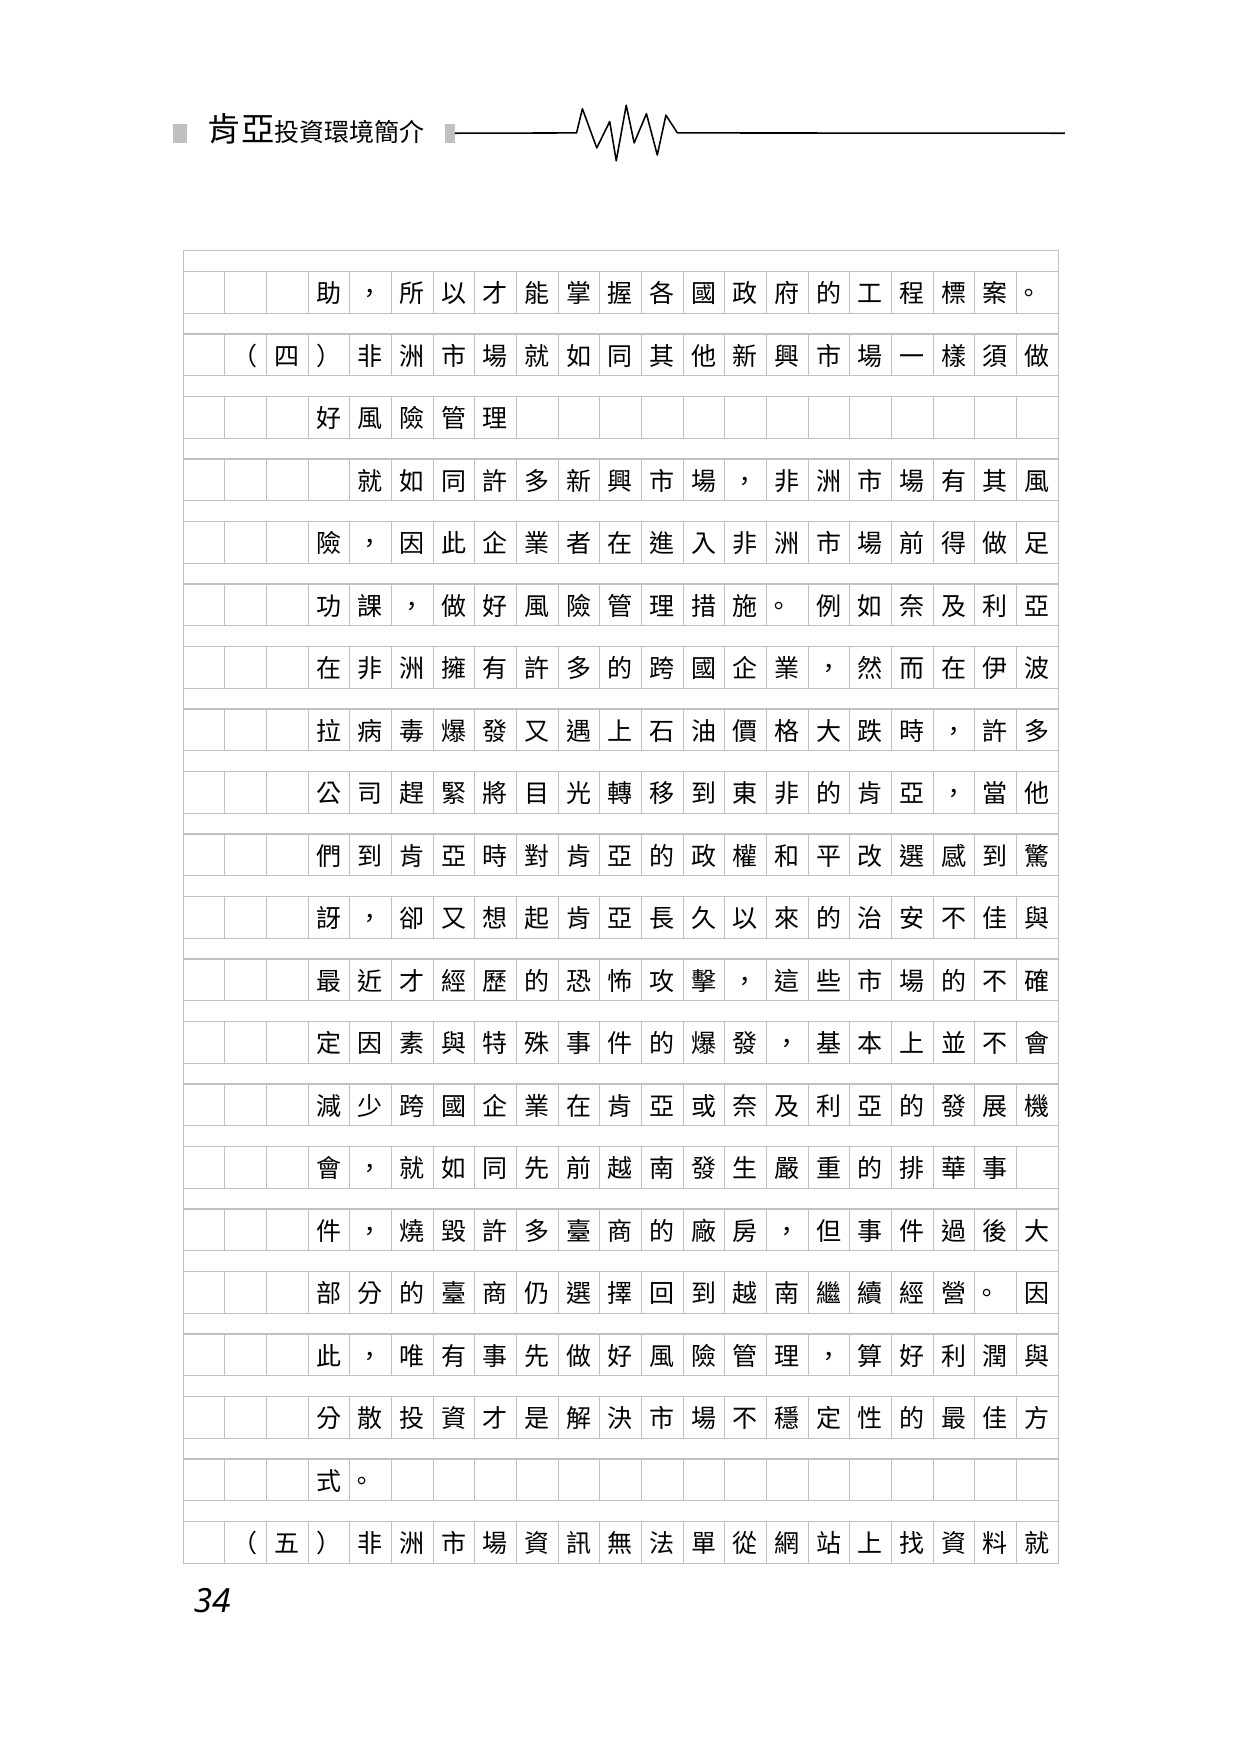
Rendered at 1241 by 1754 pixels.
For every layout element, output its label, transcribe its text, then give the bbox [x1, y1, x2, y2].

text [767, 397, 808, 438]
text [559, 397, 599, 438]
text 法 [642, 1522, 683, 1563]
text [934, 397, 974, 438]
text [642, 397, 683, 438]
text ） [309, 335, 349, 375]
text [267, 397, 308, 438]
text [207, 335, 224, 375]
text 四 [267, 335, 308, 375]
text 興 [767, 335, 808, 375]
text 樣 [934, 335, 974, 375]
text 市 [809, 335, 849, 375]
text 資 [934, 1522, 974, 1563]
text 非 [350, 335, 391, 375]
text [207, 397, 224, 438]
text 做 [1017, 335, 1058, 375]
text （ [225, 1522, 266, 1563]
text [600, 397, 641, 438]
text 站 [809, 1522, 849, 1563]
text 就如同許多新興市場，非洲市場有其風險，因此企業者在進入非洲市場前得做足功課，做好風險管理措施。例如奈及利亞在非洲擁有許多的跨國企業，然而在伊波拉病毒爆發又遇上石油價格大跌時，許多公司趕緊將目光轉移到東非的肯亞，當他們到肯亞時對肯亞的政權和平改選感到驚訝，卻又想起肯亞長久以來的治安不佳與最近才經歷的恐怖攻擊，這些市場的不確定因素與特殊事件的爆發，基本上並不會減少跨國企業在肯亞或奈及利亞的發展機會，就如同先前越南發生嚴重的排華事件，燒毀許多臺商的廠房，但事件過後大部分的臺商仍選擇回到越南繼續經營。因此，唯有事先做好風險管理，算好利潤與分散投資才是解決市場不穩定性的最佳方式。 [281, 751, 1058, 771]
text 就如同許多新興市場，非洲市場有其風險，因此企業者在進入非洲市場前得做足功課，做好風險管理措施。例如奈及利亞在非洲擁有許多的跨國企業，然而在伊波拉病毒爆發又遇上石油價格大跌時，許多公司趕緊將目光轉移到東非的肯亞，當他們到肯亞時對肯亞的政權和平改選感到驚訝，卻又想起肯亞長久以來的治安不佳與最近才經歷的恐怖攻擊，這些市場的不確定因素與特殊事件的爆發，基本上並不會減少跨國企業在肯亞或奈及利亞的發展機會，就如同先前越南發生嚴重的排華事件，燒毀許多臺商的廠房，但事件過後大部分的臺商仍選擇回到越南繼續經營。因此，唯有事先做好風險管理，算好利潤與分散投資才是解決市場不穩定性的最佳方式。 [281, 1376, 1058, 1396]
text 就 [517, 335, 558, 375]
text 他 [684, 335, 724, 375]
text [207, 376, 1058, 396]
text 就如同許多新興市場，非洲市場有其風險，因此企業者在進入非洲市場前得做足功課，做好風險管理措施。例如奈及利亞在非洲擁有許多的跨國企業，然而在伊波拉病毒爆發又遇上石油價格大跌時，許多公司趕緊將目光轉移到東非的肯亞，當他們到肯亞時對肯亞的政權和平改選感到驚訝，卻又想起肯亞長久以來的治安不佳與最近才經歷的恐怖攻擊，這些市場的不確定因素與特殊事件的爆發，基本上並不會減少跨國企業在肯亞或奈及利亞的發展機會，就如同先前越南發生嚴重的排華事件，燒毀許多臺商的廠房，但事件過後大部分的臺商仍選擇回到越南繼續經營。因此，唯有事先做好風險管理，算好利潤與分散投資才是解決市場不穩定性的最佳方式。 [281, 689, 1058, 708]
text 單 [684, 1522, 724, 1563]
text 洲 [392, 1522, 433, 1563]
text 就如同許多新興市場，非洲市場有其風險，因此企業者在進入非洲市場前得做足功課，做好風險管理措施。例如奈及利亞在非洲擁有許多的跨國企業，然而在伊波拉病毒爆發又遇上石油價格大跌時，許多公司趕緊將目光轉移到東非的肯亞，當他們到肯亞時對肯亞的政權和平改選感到驚訝，卻又想起肯亞長久以來的治安不佳與最近才經歷的恐怖攻擊，這些市場的不確定因素與特殊事件的爆發，基本上並不會減少跨國企業在肯亞或奈及利亞的發展機會，就如同先前越南發生嚴重的排華事件，燒毀許多臺商的廠房，但事件過後大部分的臺商仍選擇回到越南繼續經營。因此，唯有事先做好風險管理，算好利潤與分散投資才是解決市場不穩定性的最佳方式。 [281, 876, 1058, 896]
text 險 [392, 397, 433, 438]
text 無 [600, 1522, 641, 1563]
text 訊 [559, 1522, 599, 1563]
text 就如同許多新興市場，非洲市場有其風險，因此企業者在進入非洲市場前得做足功課，做好風險管理措施。例如奈及利亞在非洲擁有許多的跨國企業，然而在伊波拉病毒爆發又遇上石油價格大跌時，許多公司趕緊將目光轉移到東非的肯亞，當他們到肯亞時對肯亞的政權和平改選感到驚訝，卻又想起肯亞長久以來的治安不佳與最近才經歷的恐怖攻擊，這些市場的不確定因素與特殊事件的爆發，基本上並不會減少跨國企業在肯亞或奈及利亞的發展機會，就如同先前越南發生嚴重的排華事件，燒毀許多臺商的廠房，但事件過後大部分的臺商仍選擇回到越南繼續經營。因此，唯有事先做好風險管理，算好利潤與分散投資才是解決市場不穩定性的最佳方式。 [281, 1189, 1058, 1208]
text 洲 [392, 335, 433, 375]
text 場 [475, 1522, 516, 1563]
text 風 [350, 397, 391, 438]
text 料 [975, 1522, 1016, 1563]
text 就如同許多新興市場，非洲市場有其風險，因此企業者在進入非洲市場前得做足功課，做好風險管理措施。例如奈及利亞在非洲擁有許多的跨國企業，然而在伊波拉病毒爆發又遇上石油價格大跌時，許多公司趕緊將目光轉移到東非的肯亞，當他們到肯亞時對肯亞的政權和平改選感到驚訝，卻又想起肯亞長久以來的治安不佳與最近才經歷的恐怖攻擊，這些市場的不確定因素與特殊事件的爆發，基本上並不會減少跨國企業在肯亞或奈及利亞的發展機會，就如同先前越南發生嚴重的排華事件，燒毀許多臺商的廠房，但事件過後大部分的臺商仍選擇回到越南繼續經營。因此，唯有事先做好風險管理，算好利潤與分散投資才是解決市場不穩定性的最佳方式。 [281, 1064, 1058, 1083]
text 上 [850, 1522, 891, 1563]
text [207, 1522, 224, 1563]
text ） [309, 1522, 349, 1563]
text 市 [434, 1522, 474, 1563]
text [1017, 397, 1058, 438]
text 同 [600, 335, 641, 375]
text [207, 314, 1058, 333]
text 就如同許多新興市場，非洲市場有其風險，因此企業者在進入非洲市場前得做足功課，做好風險管理措施。例如奈及利亞在非洲擁有許多的跨國企業，然而在伊波拉病毒爆發又遇上石油價格大跌時，許多公司趕緊將目光轉移到東非的肯亞，當他們到肯亞時對肯亞的政權和平改選感到驚訝，卻又想起肯亞長久以來的治安不佳與最近才經歷的恐怖攻擊，這些市場的不確定因素與特殊事件的爆發，基本上並不會減少跨國企業在肯亞或奈及利亞的發展機會，就如同先前越南發生嚴重的排華事件，燒毀許多臺商的廠房，但事件過後大部分的臺商仍選擇回到越南繼續經營。因此，唯有事先做好風險管理，算好利潤與分散投資才是解決市場不穩定性的最佳方式。 [281, 1314, 1058, 1333]
text [975, 397, 1016, 438]
text [809, 397, 849, 438]
text 就如同許多新興市場，非洲市場有其風險，因此企業者在進入非洲市場前得做足功課，做好風險管理措施。例如奈及利亞在非洲擁有許多的跨國企業，然而在伊波拉病毒爆發又遇上石油價格大跌時，許多公司趕緊將目光轉移到東非的肯亞，當他們到肯亞時對肯亞的政權和平改選感到驚訝，卻又想起肯亞長久以來的治安不佳與最近才經歷的恐怖攻擊，這些市場的不確定因素與特殊事件的爆發，基本上並不會減少跨國企業在肯亞或奈及利亞的發展機會，就如同先前越南發生嚴重的排華事件，燒毀許多臺商的廠房，但事件過後大部分的臺商仍選擇回到越南繼續經營。因此，唯有事先做好風險管理，算好利潤與分散投資才是解決市場不穩定性的最佳方式。 [281, 564, 1058, 583]
text 市 [434, 335, 474, 375]
text [225, 397, 266, 438]
text 找 [892, 1522, 933, 1563]
text 就如同許多新興市場，非洲市場有其風險，因此企業者在進入非洲市場前得做足功課，做好風險管理措施。例如奈及利亞在非洲擁有許多的跨國企業，然而在伊波拉病毒爆發又遇上石油價格大跌時，許多公司趕緊將目光轉移到東非的肯亞，當他們到肯亞時對肯亞的政權和平改選感到驚訝，卻又想起肯亞長久以來的治安不佳與最近才經歷的恐怖攻擊，這些市場的不確定因素與特殊事件的爆發，基本上並不會減少跨國企業在肯亞或奈及利亞的發展機會，就如同先前越南發生嚴重的排華事件，燒毀許多臺商的廠房，但事件過後大部分的臺商仍選擇回到越南繼續經營。因此，唯有事先做好風險管理，算好利潤與分散投資才是解決市場不穩定性的最佳方式。 [281, 1439, 1058, 1458]
text 網 [767, 1522, 808, 1563]
text 場 [850, 335, 891, 375]
text [892, 397, 933, 438]
text 就如同許多新興市場，非洲市場有其風險，因此企業者在進入非洲市場前得做足功課，做好風險管理措施。例如奈及利亞在非洲擁有許多的跨國企業，然而在伊波拉病毒爆發又遇上石油價格大跌時，許多公司趕緊將目光轉移到東非的肯亞，當他們到肯亞時對肯亞的政權和平改選感到驚訝，卻又想起肯亞長久以來的治安不佳與最近才經歷的恐怖攻擊，這些市場的不確定因素與特殊事件的爆發，基本上並不會減少跨國企業在肯亞或奈及利亞的發展機會，就如同先前越南發生嚴重的排華事件，燒毀許多臺商的廠房，但事件過後大部分的臺商仍選擇回到越南繼續經營。因此，唯有事先做好風險管理，算好利潤與分散投資才是解決市場不穩定性的最佳方式。 [281, 939, 1058, 958]
text [207, 1501, 1058, 1521]
text 就如同許多新興市場，非洲市場有其風險，因此企業者在進入非洲市場前得做足功課，做好風險管理措施。例如奈及利亞在非洲擁有許多的跨國企業，然而在伊波拉病毒爆發又遇上石油價格大跌時，許多公司趕緊將目光轉移到東非的肯亞，當他們到肯亞時對肯亞的政權和平改選感到驚訝，卻又想起肯亞長久以來的治安不佳與最近才經歷的恐怖攻擊，這些市場的不確定因素與特殊事件的爆發，基本上並不會減少跨國企業在肯亞或奈及利亞的發展機會，就如同先前越南發生嚴重的排華事件，燒毀許多臺商的廠房，但事件過後大部分的臺商仍選擇回到越南繼續經營。因此，唯有事先做好風險管理，算好利潤與分散投資才是解決市場不穩定性的最佳方式。 [281, 1251, 1058, 1271]
text 非 [350, 1522, 391, 1563]
text [725, 397, 766, 438]
text 須 [975, 335, 1016, 375]
text 五 [267, 1522, 308, 1563]
text 就如同許多新興市場，非洲市場有其風險，因此企業者在進入非洲市場前得做足功課，做好風險管理措施。例如奈及利亞在非洲擁有許多的跨國企業，然而在伊波拉病毒爆發又遇上石油價格大跌時，許多公司趕緊將目光轉移到東非的肯亞，當他們到肯亞時對肯亞的政權和平改選感到驚訝，卻又想起肯亞長久以來的治安不佳與最近才經歷的恐怖攻擊，這些市場的不確定因素與特殊事件的爆發，基本上並不會減少跨國企業在肯亞或奈及利亞的發展機會，就如同先前越南發生嚴重的排華事件，燒毀許多臺商的廠房，但事件過後大部分的臺商仍選擇回到越南繼續經營。因此，唯有事先做好風險管理，算好利潤與分散投資才是解決市場不穩定性的最佳方式。 [281, 1001, 1058, 1021]
text 如 [559, 335, 599, 375]
text 其 [642, 335, 683, 375]
text 場 [475, 335, 516, 375]
text [850, 397, 891, 438]
text （ [225, 335, 266, 375]
text 從 [725, 1522, 766, 1563]
text 資 [517, 1522, 558, 1563]
text 好 [309, 397, 349, 438]
text [684, 397, 724, 438]
text 就如同許多新興市場，非洲市場有其風險，因此企業者在進入非洲市場前得做足功課，做好風險管理措施。例如奈及利亞在非洲擁有許多的跨國企業，然而在伊波拉病毒爆發又遇上石油價格大跌時，許多公司趕緊將目光轉移到東非的肯亞，當他們到肯亞時對肯亞的政權和平改選感到驚訝，卻又想起肯亞長久以來的治安不佳與最近才經歷的恐怖攻擊，這些市場的不確定因素與特殊事件的爆發，基本上並不會減少跨國企業在肯亞或奈及利亞的發展機會，就如同先前越南發生嚴重的排華事件，燒毀許多臺商的廠房，但事件過後大部分的臺商仍選擇回到越南繼續經營。因此，唯有事先做好風險管理，算好利潤與分散投資才是解決市場不穩定性的最佳方式。 [281, 1126, 1058, 1146]
text 就如同許多新興市場，非洲市場有其風險，因此企業者在進入非洲市場前得做足功課，做好風險管理措施。例如奈及利亞在非洲擁有許多的跨國企業，然而在伊波拉病毒爆發又遇上石油價格大跌時，許多公司趕緊將目光轉移到東非的肯亞，當他們到肯亞時對肯亞的政權和平改選感到驚訝，卻又想起肯亞長久以來的治安不佳與最近才經歷的恐怖攻擊，這些市場的不確定因素與特殊事件的爆發，基本上並不會減少跨國企業在肯亞或奈及利亞的發展機會，就如同先前越南發生嚴重的排華事件，燒毀許多臺商的廠房，但事件過後大部分的臺商仍選擇回到越南繼續經營。因此，唯有事先做好風險管理，算好利潤與分散投資才是解決市場不穩定性的最佳方式。 [281, 814, 1058, 833]
text 就如同許多新興市場，非洲市場有其風險，因此企業者在進入非洲市場前得做足功課，做好風險管理措施。例如奈及利亞在非洲擁有許多的跨國企業，然而在伊波拉病毒爆發又遇上石油價格大跌時，許多公司趕緊將目光轉移到東非的肯亞，當他們到肯亞時對肯亞的政權和平改選感到驚訝，卻又想起肯亞長久以來的治安不佳與最近才經歷的恐怖攻擊，這些市場的不確定因素與特殊事件的爆發，基本上並不會減少跨國企業在肯亞或奈及利亞的發展機會，就如同先前越南發生嚴重的排華事件，燒毀許多臺商的廠房，但事件過後大部分的臺商仍選擇回到越南繼續經營。因此，唯有事先做好風險管理，算好利潤與分散投資才是解決市場不穩定性的最佳方式。 [281, 439, 1058, 458]
text 新 [725, 335, 766, 375]
text 管 [434, 397, 474, 438]
text 一 [892, 335, 933, 375]
text 就如同許多新興市場，非洲市場有其風險，因此企業者在進入非洲市場前得做足功課，做好風險管理措施。例如奈及利亞在非洲擁有許多的跨國企業，然而在伊波拉病毒爆發又遇上石油價格大跌時，許多公司趕緊將目光轉移到東非的肯亞，當他們到肯亞時對肯亞的政權和平改選感到驚訝，卻又想起肯亞長久以來的治安不佳與最近才經歷的恐怖攻擊，這些市場的不確定因素與特殊事件的爆發，基本上並不會減少跨國企業在肯亞或奈及利亞的發展機會，就如同先前越南發生嚴重的排華事件，燒毀許多臺商的廠房，但事件過後大部分的臺商仍選擇回到越南繼續經營。因此，唯有事先做好風險管理，算好利潤與分散投資才是解決市場不穩定性的最佳方式。 [281, 501, 1058, 521]
text 許多經營者打著如意算盤，想藉由非洲的高成長可快速回收投資以補償在歐元區低成長的損失，但事實上非洲的經濟成長是需要看長期的，現在非洲經濟規模約為1.3兆美元，預計到2025年時可成長到3兆美元，亦即是未來十內會長成2.3倍，故企業經營者需有耐心經營才能得到最後的豐收。像美國奇異公司已在非洲經營了幾十年了，所以才有機會享受到非洲這近十年高成長的果實，該公司很早就在非洲各國設立分公司，與各國政府建立良好關係並提供許多基礎建設發展的建議與技術協助，所以才能掌握各國政府的工程標案。 [281, 251, 1058, 271]
text 理 [475, 397, 516, 438]
text [517, 397, 558, 438]
text 就 [1017, 1522, 1058, 1563]
text 就如同許多新興市場，非洲市場有其風險，因此企業者在進入非洲市場前得做足功課，做好風險管理措施。例如奈及利亞在非洲擁有許多的跨國企業，然而在伊波拉病毒爆發又遇上石油價格大跌時，許多公司趕緊將目光轉移到東非的肯亞，當他們到肯亞時對肯亞的政權和平改選感到驚訝，卻又想起肯亞長久以來的治安不佳與最近才經歷的恐怖攻擊，這些市場的不確定因素與特殊事件的爆發，基本上並不會減少跨國企業在肯亞或奈及利亞的發展機會，就如同先前越南發生嚴重的排華事件，燒毀許多臺商的廠房，但事件過後大部分的臺商仍選擇回到越南繼續經營。因此，唯有事先做好風險管理，算好利潤與分散投資才是解決市場不穩定性的最佳方式。 [281, 626, 1058, 646]
